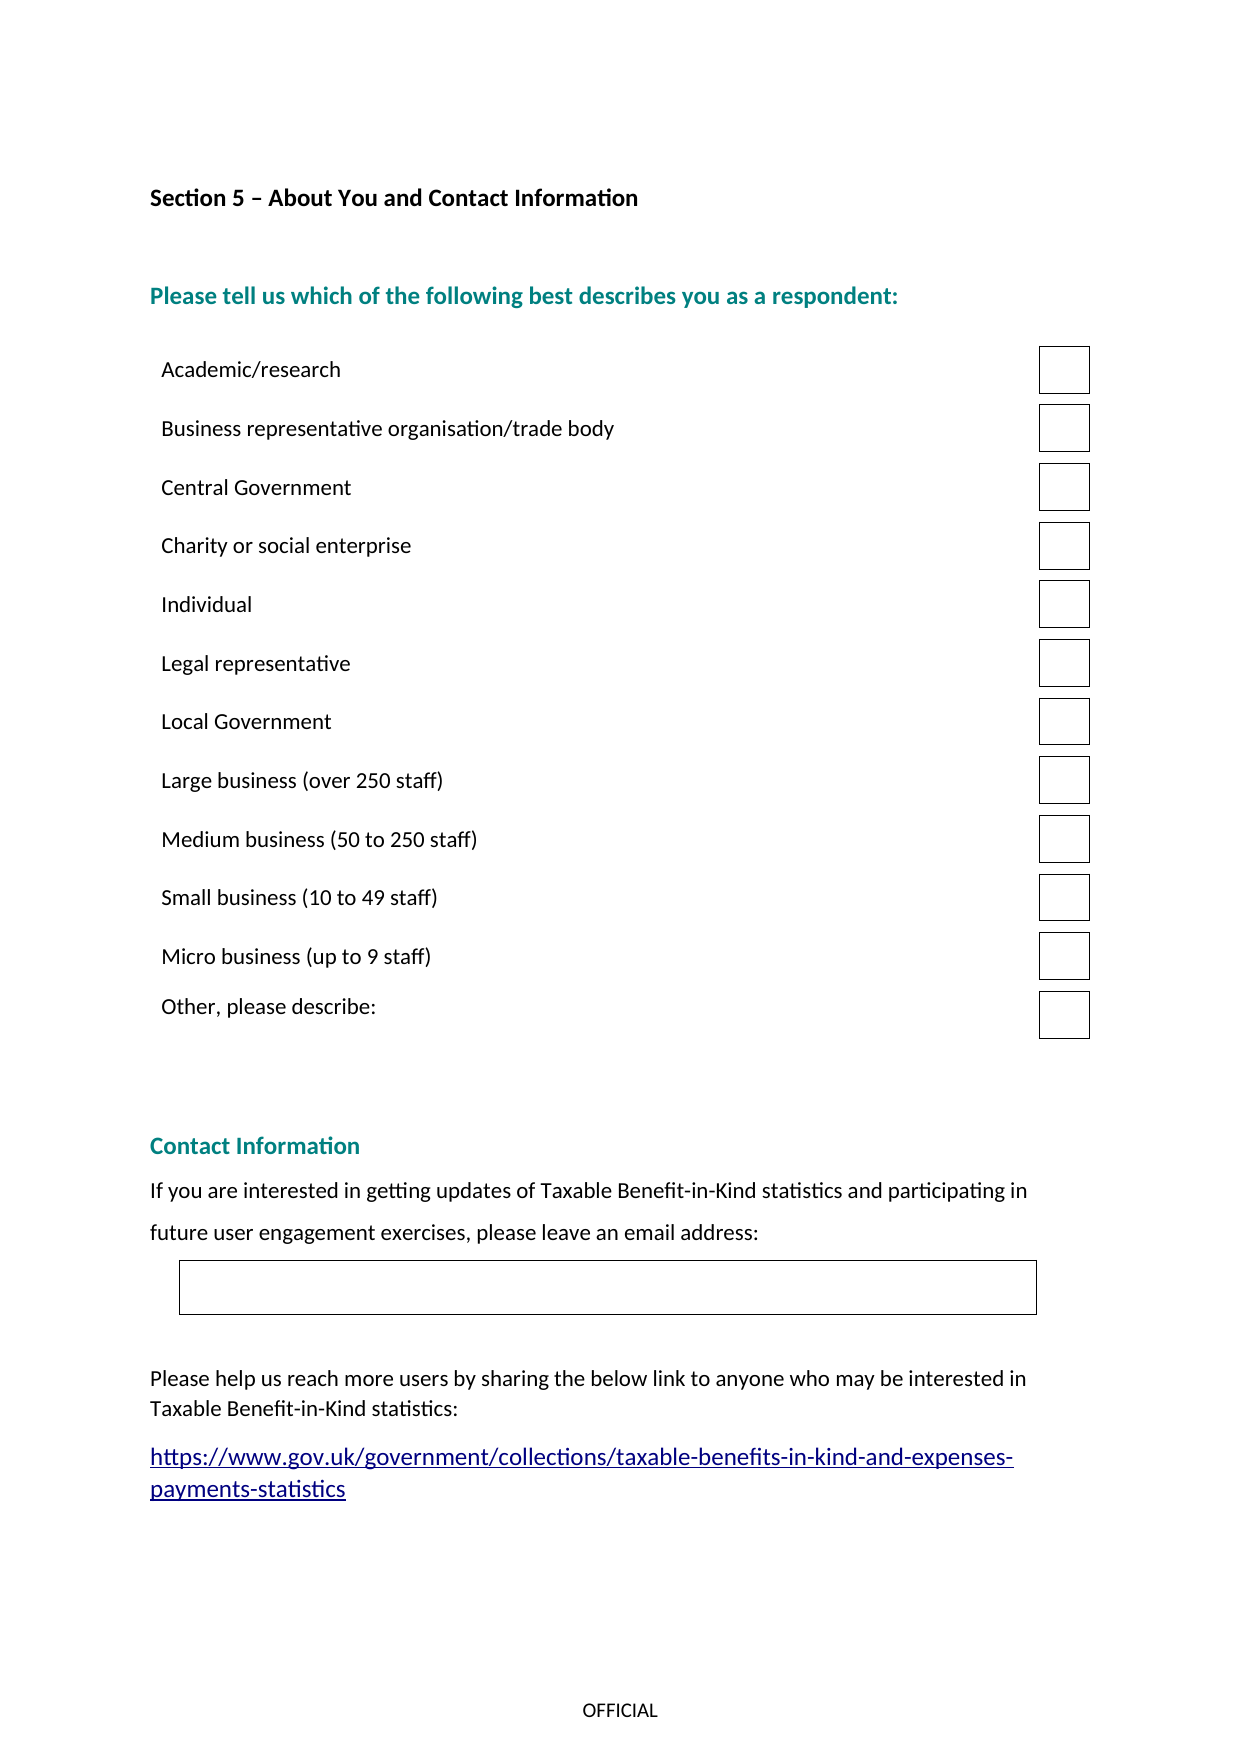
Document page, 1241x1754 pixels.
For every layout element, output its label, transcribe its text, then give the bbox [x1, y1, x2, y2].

table_cell [1040, 523, 1089, 568]
table_cell Legal representative [150, 639, 1039, 686]
table_cell [150, 393, 1040, 404]
table_cell Business representative organisation/trade body [150, 404, 1039, 451]
table_cell [150, 744, 1040, 756]
table_cell [1040, 464, 1089, 510]
table_cell Micro business (up to 9 staff) [150, 932, 1039, 979]
table_cell Local Government [150, 698, 1039, 744]
table_cell [150, 686, 1040, 697]
table_cell [1040, 511, 1090, 522]
table_cell [1040, 640, 1089, 686]
table_cell [1040, 405, 1089, 451]
text Section 5 – About You and Contact Information [150, 183, 1090, 213]
table_cell [1040, 570, 1090, 580]
table_cell [1040, 394, 1090, 404]
table_cell [1040, 628, 1090, 639]
table_cell [1040, 980, 1090, 991]
table_cell Small business (10 to 49 staff) [150, 874, 1039, 920]
table_cell [1040, 745, 1090, 756]
text Contact Information [150, 1130, 1090, 1161]
table_cell [1040, 757, 1089, 803]
table_cell [1040, 687, 1090, 697]
table_cell [1040, 581, 1089, 627]
table_header [180, 1261, 1036, 1314]
table_cell [1040, 992, 1089, 1038]
table_cell [1040, 933, 1089, 979]
table_header [1040, 347, 1089, 392]
table_cell [150, 803, 1040, 815]
table_cell Individual [150, 580, 1039, 627]
text Please help us reach more users by sharing the below link to anyone who may be interested in Taxable Benefit-in-Kind statistics: [150, 1364, 1090, 1422]
table_cell [150, 569, 1040, 580]
table_cell [1040, 863, 1090, 873]
table_cell [150, 451, 1040, 463]
table_cell [1040, 804, 1090, 815]
table_cell [1040, 452, 1090, 463]
table_cell Other, please describe: [150, 991, 437, 1038]
table_cell Large business (over 250 staff) [150, 756, 1039, 803]
table_cell [150, 510, 1040, 522]
table_header Academic/research [150, 346, 1039, 392]
table_cell [1010, 991, 1039, 1038]
table_cell Central Government [150, 463, 1039, 510]
table_cell [437, 991, 1010, 1038]
table_cell [150, 627, 1040, 639]
table_cell Charity or social enterprise [150, 522, 1039, 568]
table_cell [1040, 699, 1089, 744]
text If you are interested in getting updates of Taxable Benefit-in-Kind statistics and participating in future user engagement exercises, please leave an email address: [150, 1176, 1090, 1246]
table_cell [1040, 816, 1089, 862]
table_cell [1040, 875, 1089, 920]
table_cell [1040, 921, 1090, 932]
table_cell Medium business (50 to 250 staff) [150, 815, 1039, 862]
table_header [150, 1260, 179, 1314]
table_cell [150, 979, 1040, 991]
table_cell [150, 862, 1040, 873]
text Please tell us which of the following best describes you as a respondent: [150, 280, 1090, 311]
table_cell [150, 920, 1040, 932]
text https://www.gov.uk/government/collections/taxable-benefits-in-kind-and-expenses-payments-statistics [150, 1441, 1090, 1504]
